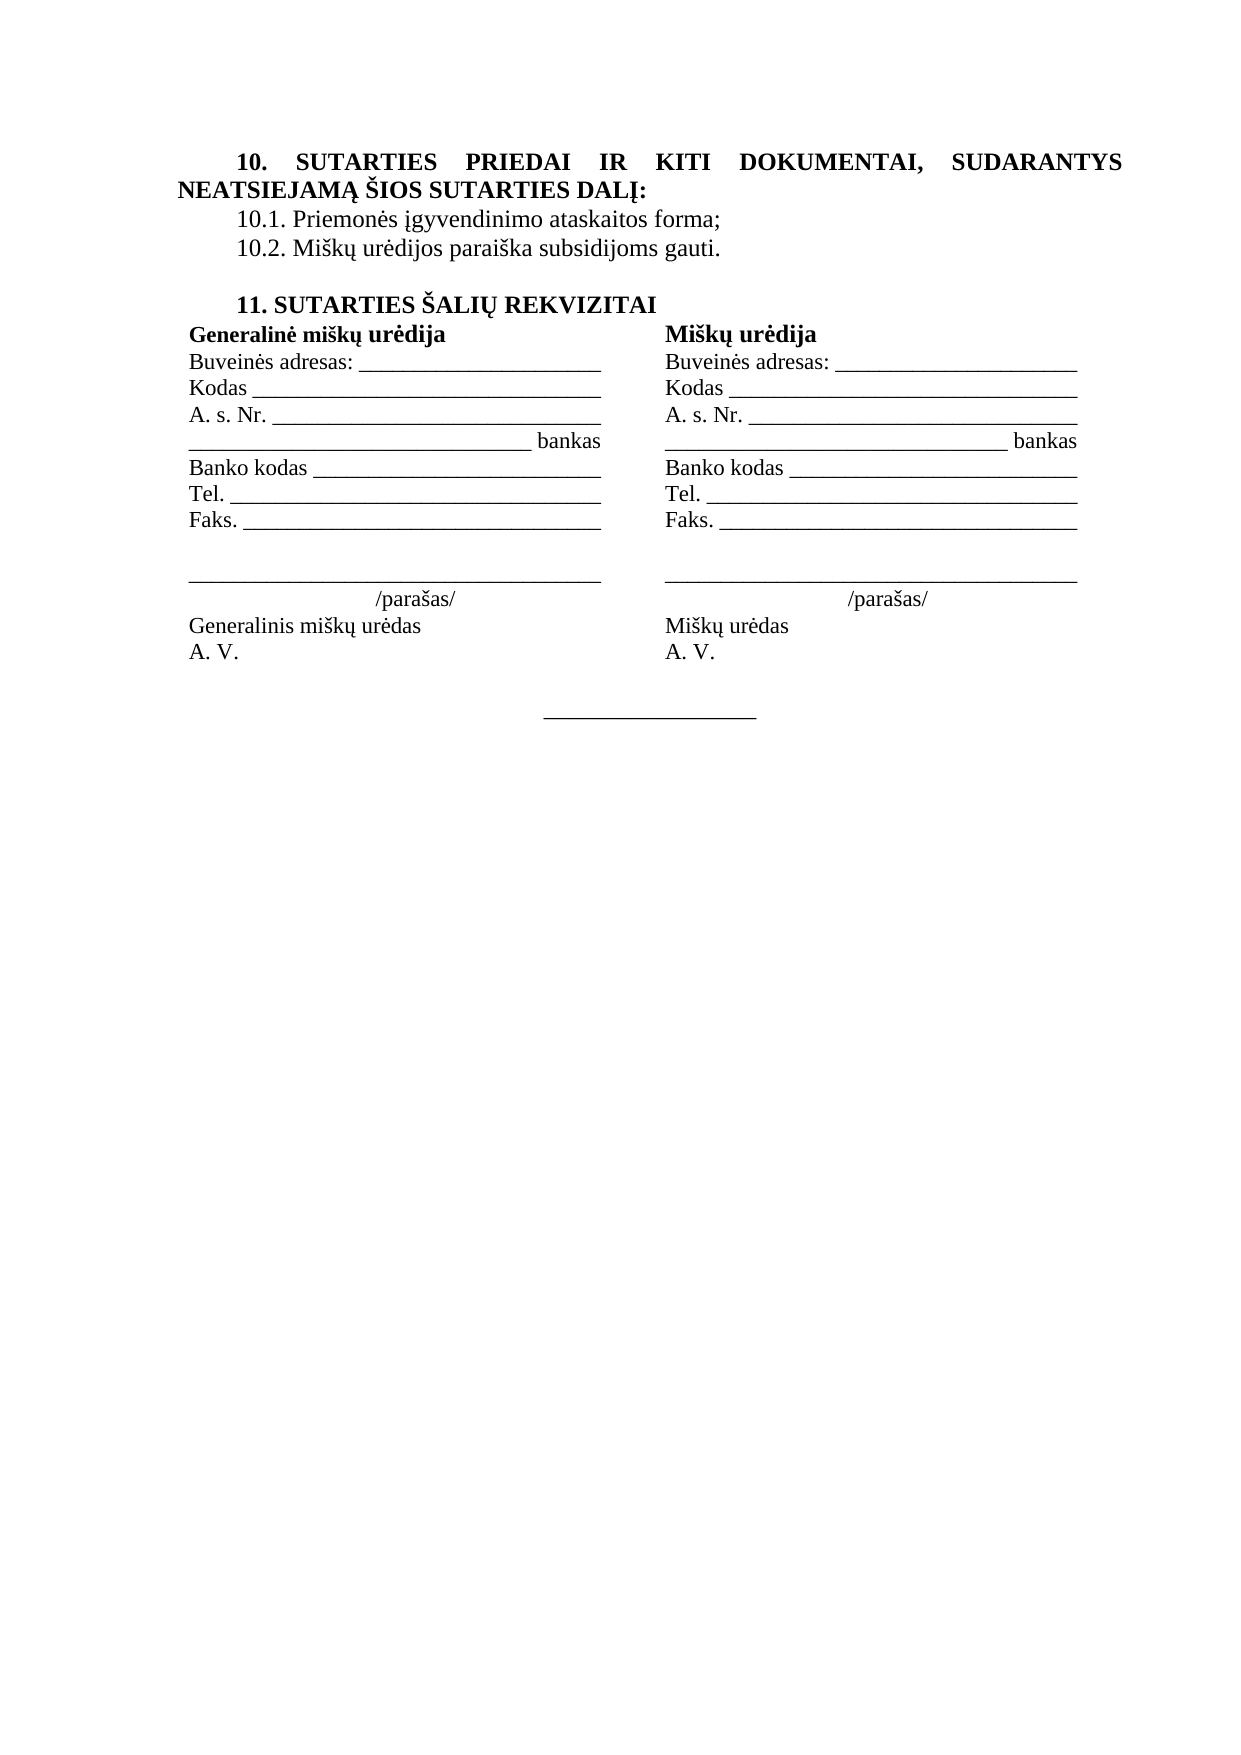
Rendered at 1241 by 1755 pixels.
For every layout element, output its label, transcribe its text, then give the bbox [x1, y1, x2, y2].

text 10.1. Priemonės įgyvendinimo ataskaitos forma; [177, 204, 1122, 233]
text 10.2. Miškų urėdijos paraiška subsidijoms gauti. [177, 233, 1122, 262]
text 11. SUTARTIES ŠALIŲ REKVIZITAI [177, 291, 1122, 319]
text 10. SUTARTIES PRIEDAI IR kiti dokumentai, SUDARANTYS NEATSIEJAMĄ ŠIOS SUTARTIES DALĮ: [177, 147, 1122, 204]
text _________________ [177, 693, 1122, 722]
table_header Generalinė miškų urėdija Buveinės adresas: Kodas A. s. Nr. _ bankas Banko kodas Tel. Faks. _ /parašas/ Generalinis miškų urėdas A. V. [177, 319, 653, 664]
table_header Miškų urėdija Buveinės adresas: Kodas A. s. Nr. _ bankas Banko kodas Tel. Faks. _ /parašas/ Miškų urėdas A. V. [654, 319, 1122, 664]
